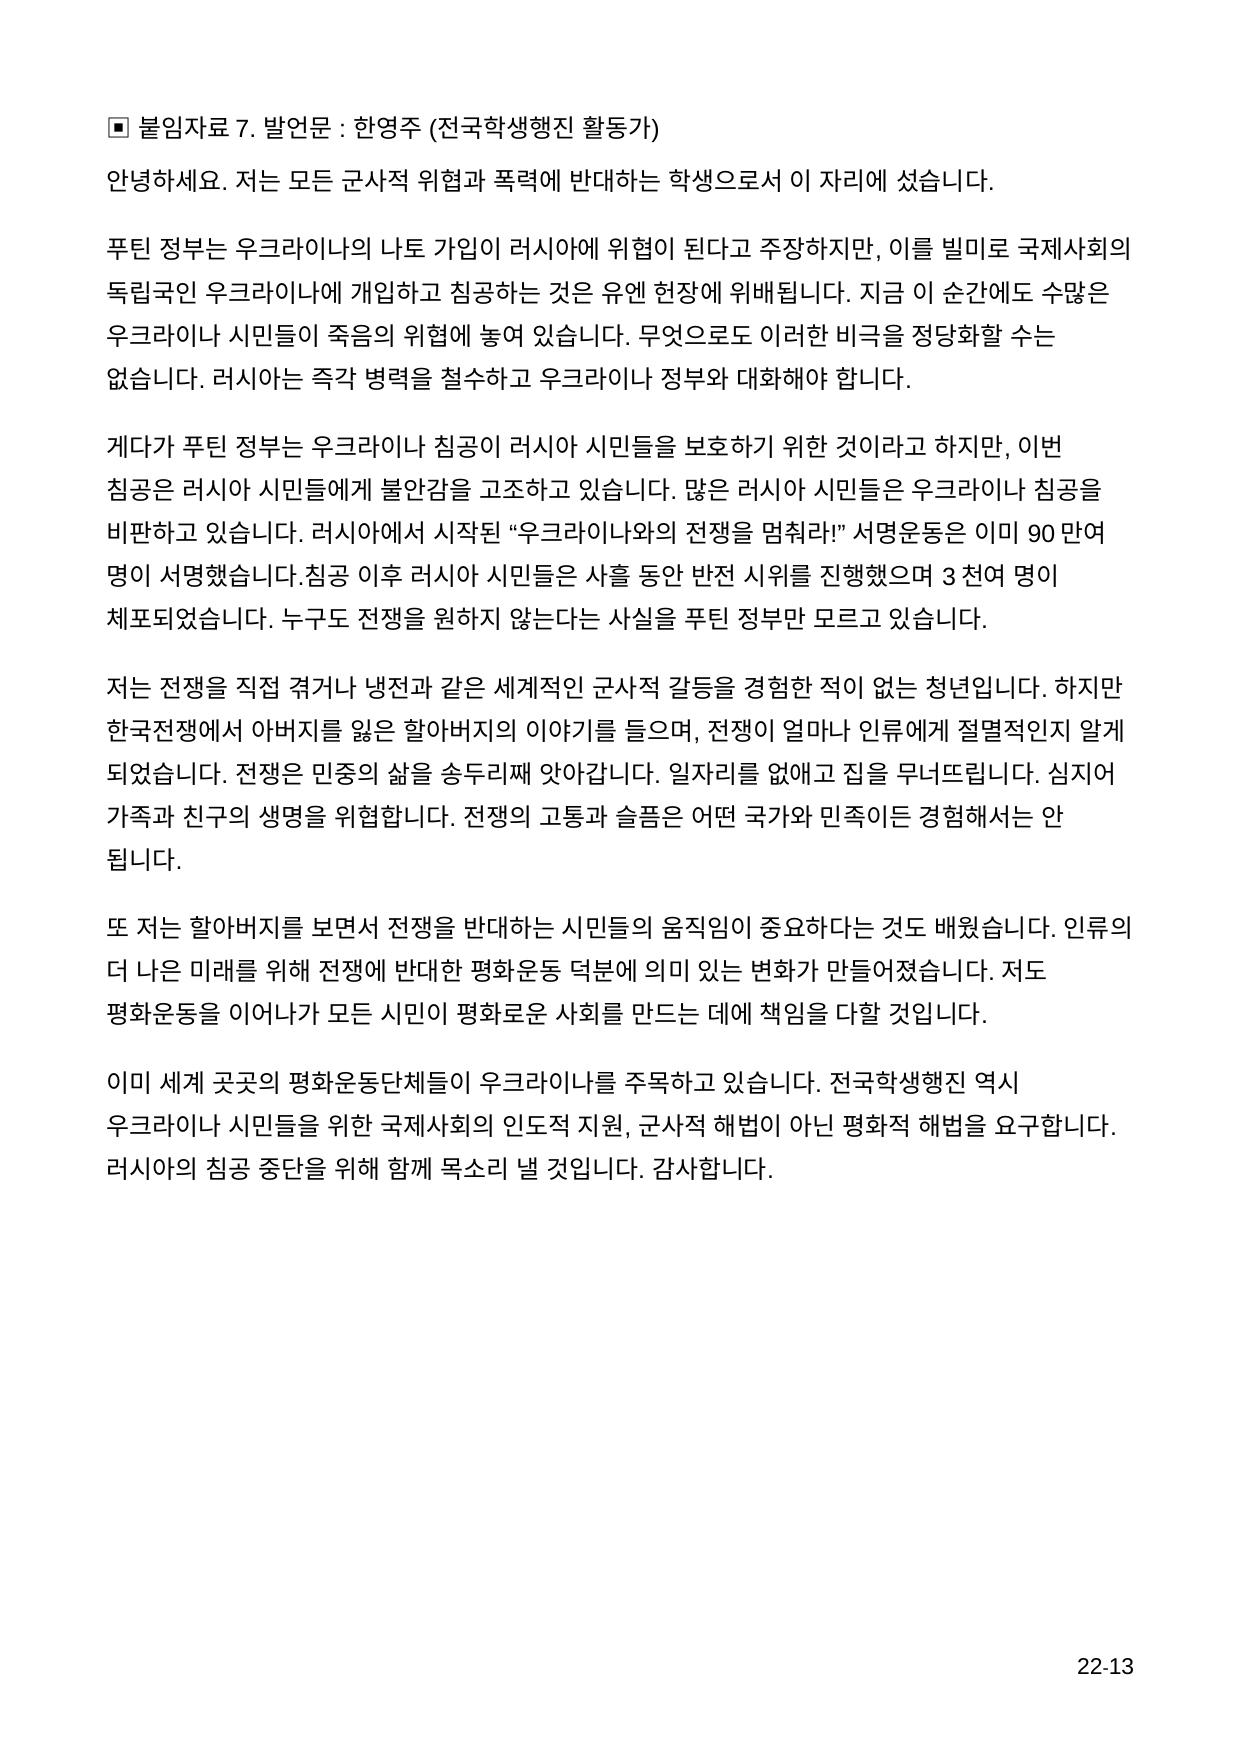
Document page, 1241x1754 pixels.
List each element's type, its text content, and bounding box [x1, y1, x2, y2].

text 게다가 푸틴 정부는 우크라이나 침공이 러시아 시민들을 보호하기 위한 것이라고 하지만, 이번 침공은 러시아 시민들에게 불안감을 고조하고 있습니다. 많은 러시아 시민들은 우크라이나 침공을 비판하고 있습니다. 러시아에서 시작된 “우크라이나와의 전쟁을 멈춰라!” 서명운동은 이미 90만여 명이 서명했습니다.침공 이후 러시아 시민들은 사흘 동안 반전 시위를 진행했으며 3천여 명이 체포되었습니다. 누구도 전쟁을 원하지 않는다는 사실을 푸틴 정부만 모르고 있습니다. [106, 433, 1134, 634]
text ▣ 붙임자료7. 발언문 : 한영주 (전국학생행진 활동가) [106, 113, 1134, 142]
text 이미 세계 곳곳의 평화운동단체들이 우크라이나를 주목하고 있습니다. 전국학생행진 역시 우크라이나 시민들을 위한 국제사회의 인도적 지원, 군사적 해법이 아닌 평화적 해법을 요구합니다. 러시아의 침공 중단을 위해 함께 목소리 낼 것입니다. 감사합니다. [106, 1068, 1134, 1183]
text 또 저는 할아버지를 보면서 전쟁을 반대하는 시민들의 움직임이 중요하다는 것도 배웠습니다. 인류의 더 나은 미래를 위해 전쟁에 반대한 평화운동 덕분에 의미 있는 변화가 만들어졌습니다. 저도 평화운동을 이어나가 모든 시민이 평화로운 사회를 만드는 데에 책임을 다할 것입니다. [106, 914, 1134, 1029]
text 푸틴 정부는 우크라이나의 나토 가입이 러시아에 위협이 된다고 주장하지만, 이를 빌미로 국제사회의 독립국인 우크라이나에 개입하고 침공하는 것은 유엔 헌장에 위배됩니다. 지금 이 순간에도 수많은 우크라이나 시민들이 죽음의 위협에 놓여 있습니다. 무엇으로도 이러한 비극을 정당화할 수는 없습니다. 러시아는 즉각 병력을 철수하고 우크라이나 정부와 대화해야 합니다. [106, 235, 1134, 393]
text 저는 전쟁을 직접 겪거나 냉전과 같은 세계적인 군사적 갈등을 경험한 적이 없는 청년입니다. 하지만 한국전쟁에서 아버지를 잃은 할아버지의 이야기를 들으며, 전쟁이 얼마나 인류에게 절멸적인지 알게 되었습니다. 전쟁은 민중의 삶을 송두리째 앗아갑니다. 일자리를 없애고 집을 무너뜨립니다. 심지어 가족과 친구의 생명을 위협합니다. 전쟁의 고통과 슬픔은 어떤 국가와 민족이든 경험해서는 안 됩니다. [106, 673, 1134, 875]
text 안녕하세요. 저는 모든 군사적 위협과 폭력에 반대하는 학생으로서 이 자리에 섰습니다. [106, 167, 1134, 196]
